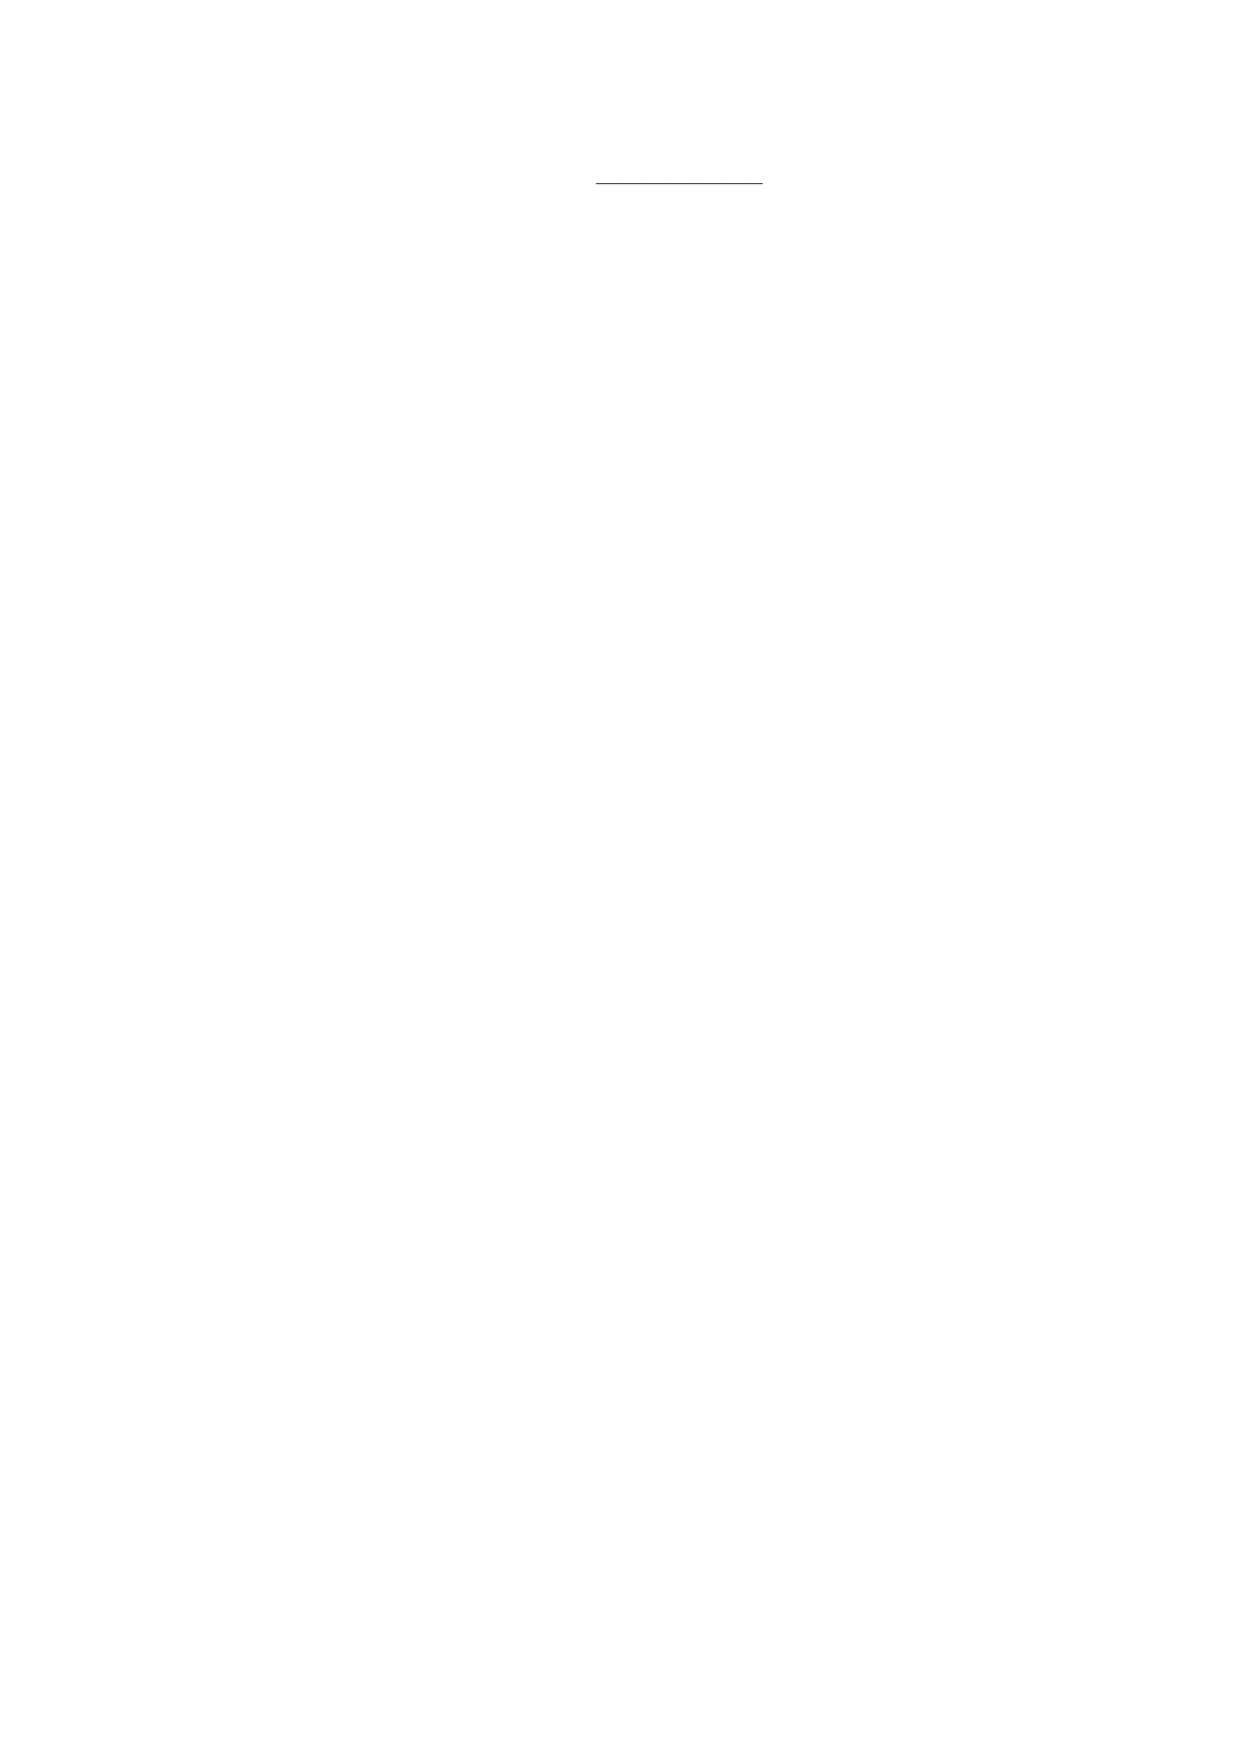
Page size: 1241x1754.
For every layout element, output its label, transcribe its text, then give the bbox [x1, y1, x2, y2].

text ____________________ [177, 167, 1181, 186]
